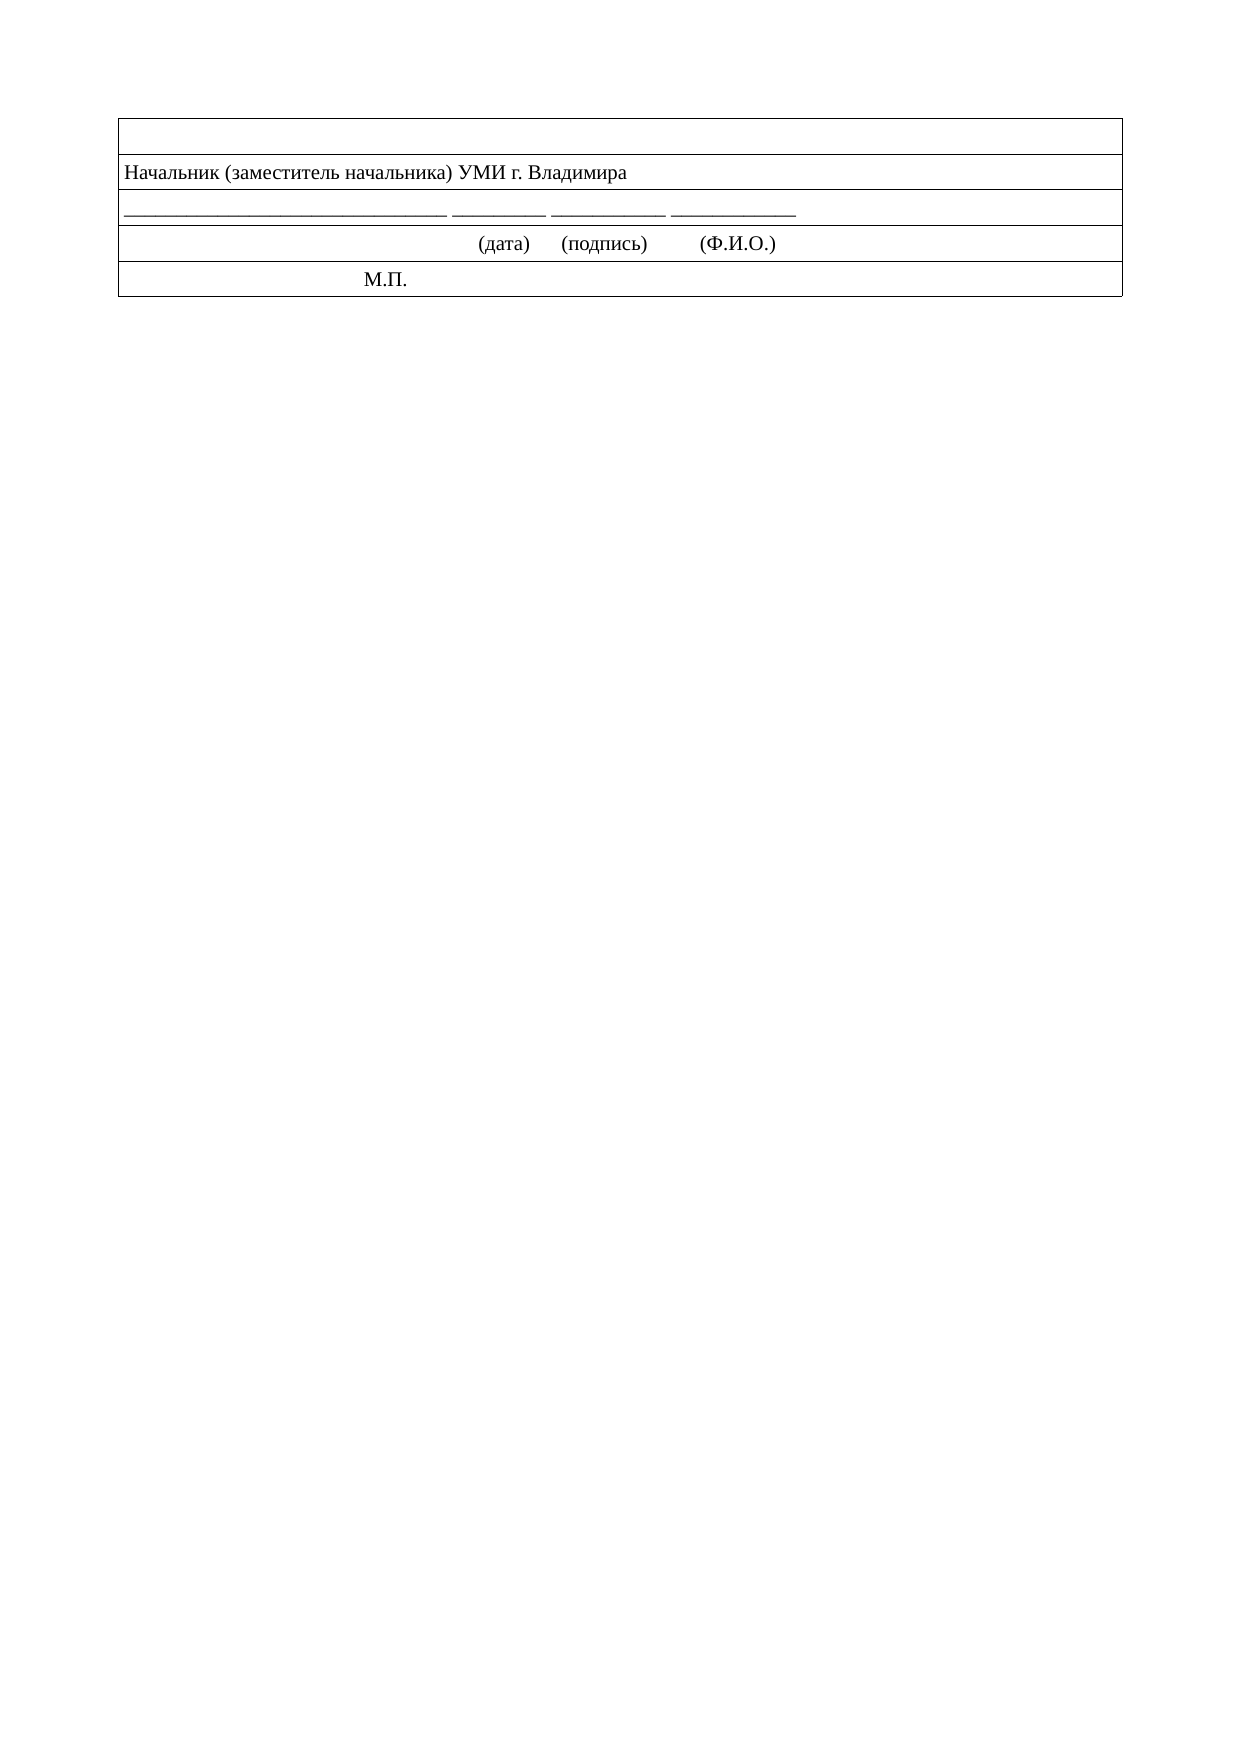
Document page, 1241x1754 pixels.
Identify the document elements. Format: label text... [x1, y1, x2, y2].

table_cell _______________________________ _________ ___________ ____________ [119, 190, 1122, 225]
table_cell (дата) (подпись) (Ф.И.О.) [119, 226, 1122, 261]
table_cell [119, 119, 1122, 154]
table_cell М.П. [119, 262, 1122, 296]
table_cell Начальник (заместитель начальника) УМИ г. Владимира [119, 155, 1122, 189]
